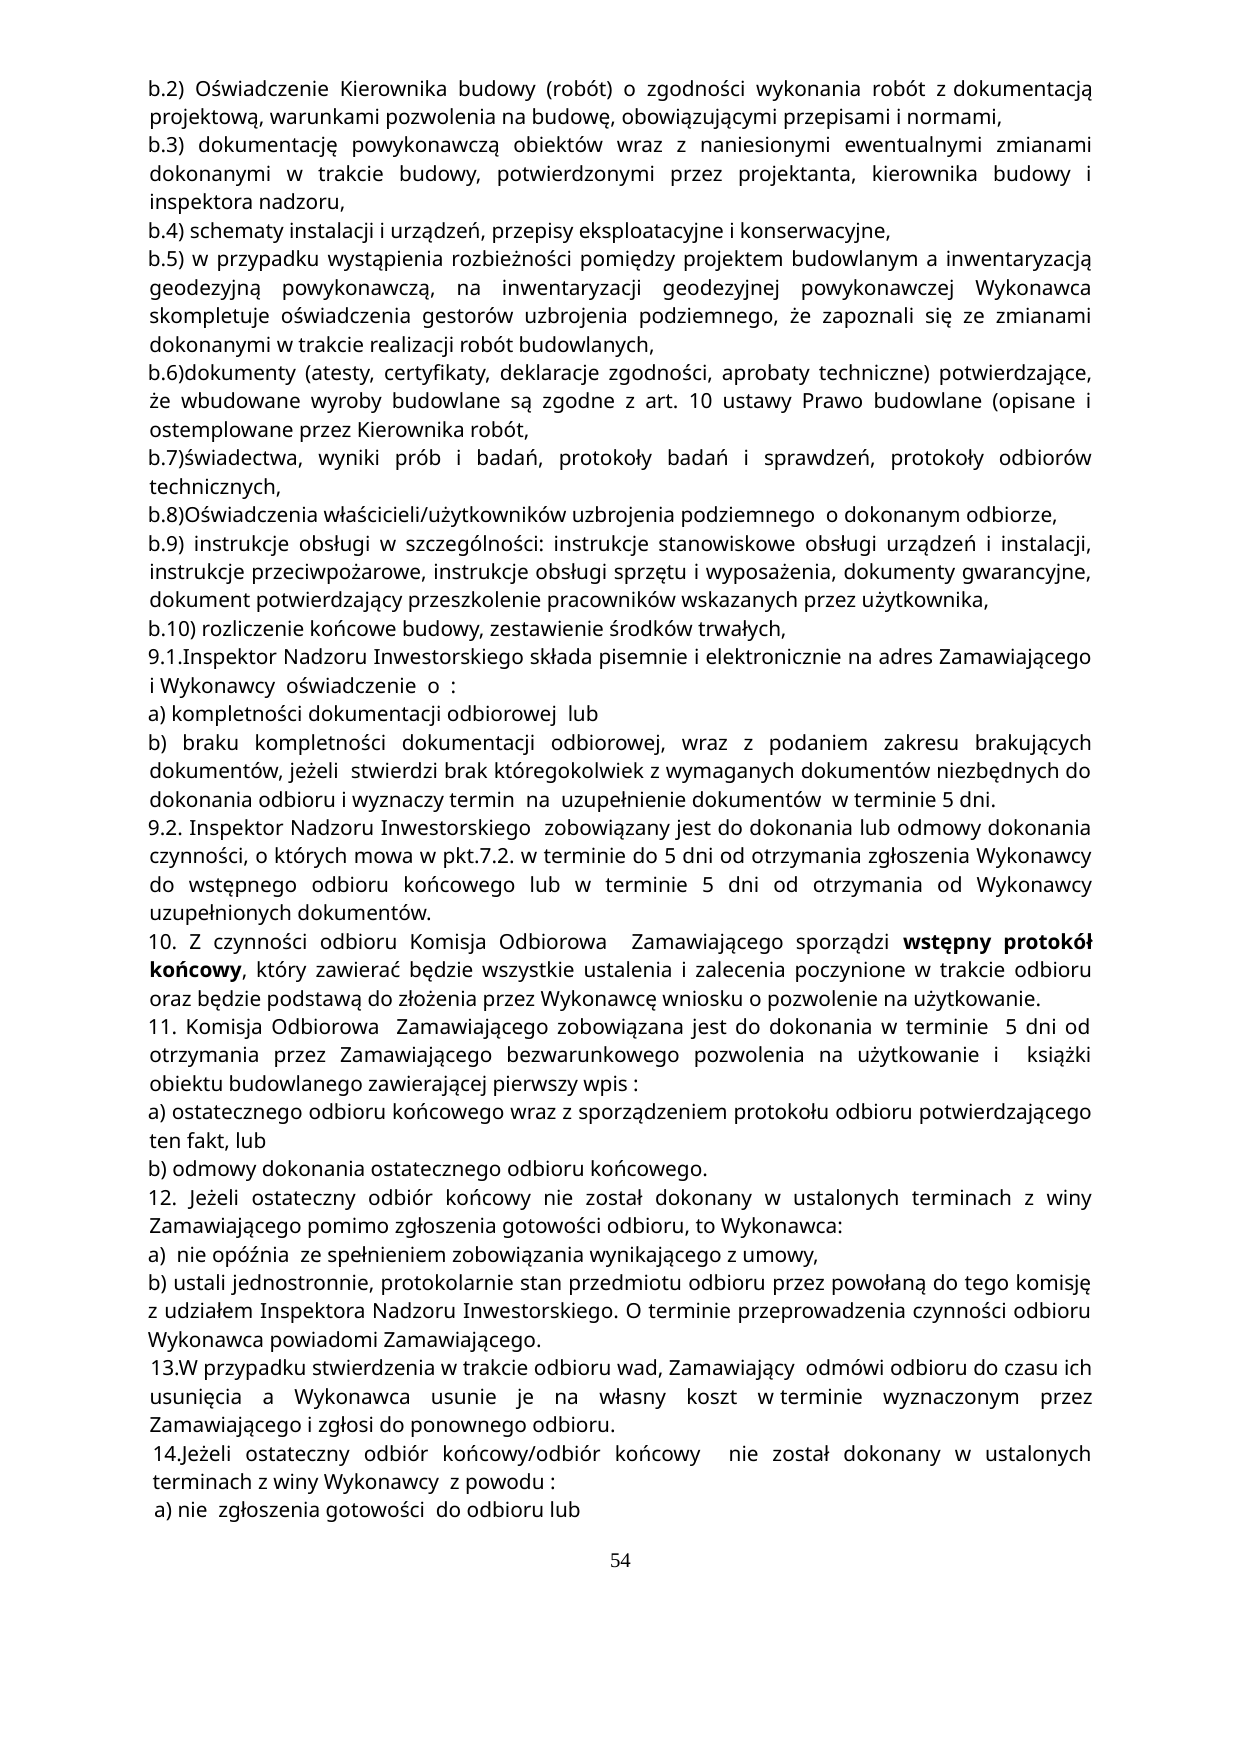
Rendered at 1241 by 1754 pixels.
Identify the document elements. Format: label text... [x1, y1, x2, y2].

text 14.Jeżeli ostateczny odbiór końcowy/odbiór końcowy nie został dokonany w ustalonych terminach z winy Wykonawcy z powodu : [152, 1439, 1093, 1496]
text b.2) Oświadczenie Kierownika budowy (robót) o zgodności wykonania robót z dokumentacją projektową, warunkami pozwolenia na budowę, obowiązującymi przepisami i normami, [148, 74, 1093, 131]
text b.10) rozliczenie końcowe budowy, zestawienie środków trwałych, [148, 614, 1093, 642]
text b.9) instrukcje obsługi w szczególności: instrukcje stanowiskowe obsługi urządzeń i instalacji, instrukcje przeciwpożarowe, instrukcje obsługi sprzętu i wyposażenia, dokumenty gwarancyjne, dokument potwierdzający przeszkolenie pracowników wskazanych przez użytkownika, [148, 529, 1093, 614]
text b.7)świadectwa, wyniki prób i badań, protokoły badań i sprawdzeń, protokoły odbiorów technicznych, [148, 443, 1093, 500]
text 11. Komisja Odbiorowa Zamawiającego zobowiązana jest do dokonania w terminie 5 dni od otrzymania przez Zamawiającego bezwarunkowego pozwolenia na użytkowanie i książki obiektu budowlanego zawierającej pierwszy wpis : [148, 1012, 1093, 1097]
text a) nie zgłoszenia gotowości do odbioru lub [152, 1496, 1093, 1524]
text a) kompletności dokumentacji odbiorowej lub [148, 699, 1093, 728]
text b.3) dokumentację powykonawczą obiektów wraz z naniesionymi ewentualnymi zmianami dokonanymi w trakcie budowy, potwierdzonymi przez projektanta, kierownika budowy i inspektora nadzoru, [148, 131, 1093, 216]
text 10. Z czynności odbioru Komisja Odbiorowa Zamawiającego sporządzi wstępny protokół końcowy, który zawierać będzie wszystkie ustalenia i zalecenia poczynione w trakcie odbioru oraz będzie podstawą do złożenia przez Wykonawcę wniosku o pozwolenie na użytkowanie. [148, 927, 1093, 1012]
text a) ostatecznego odbioru końcowego wraz z sporządzeniem protokołu odbioru potwierdzającego ten fakt, lub [148, 1097, 1093, 1154]
text b) braku kompletności dokumentacji odbiorowej, wraz z podaniem zakresu brakujących dokumentów, jeżeli stwierdzi brak któregokolwiek z wymaganych dokumentów niezbędnych do dokonania odbioru i wyznaczy termin na uzupełnienie dokumentów w terminie 5 dni. [148, 728, 1093, 813]
text b) ustali jednostronnie, protokolarnie stan przedmiotu odbioru przez powołaną do tego komisję z udziałem Inspektora Nadzoru Inwestorskiego. O terminie przeprowadzenia czynności odbioru Wykonawca powiadomi Zamawiającego. [148, 1268, 1093, 1353]
text 13.W przypadku stwierdzenia w trakcie odbioru wad, Zamawiający odmówi odbioru do czasu ich usunięcia a Wykonawca usunie je na własny koszt w terminie wyznaczonym przez Zamawiającego i zgłosi do ponownego odbioru. [149, 1353, 1093, 1439]
text b) odmowy dokonania ostatecznego odbioru końcowego. [148, 1154, 1093, 1183]
text 9.1.Inspektor Nadzoru Inwestorskiego składa pisemnie i elektronicznie na adres Zamawiającego i Wykonawcy oświadczenie o : [148, 642, 1093, 699]
text a) nie opóźnia ze spełnieniem zobowiązania wynikającego z umowy, [148, 1240, 1093, 1268]
text b.6)dokumenty (atesty, certyfikaty, deklaracje zgodności, aprobaty techniczne) potwierdzające, że wbudowane wyroby budowlane są zgodne z art. 10 ustawy Prawo budowlane (opisane i ostemplowane przez Kierownika robót, [148, 358, 1093, 443]
text b.4) schematy instalacji i urządzeń, przepisy eksploatacyjne i konserwacyjne, [148, 216, 1093, 244]
text 12. Jeżeli ostateczny odbiór końcowy nie został dokonany w ustalonych terminach z winy Zamawiającego pomimo zgłoszenia gotowości odbioru, to Wykonawca: [148, 1183, 1093, 1240]
text b.8)Oświadczenia właścicieli/użytkowników uzbrojenia podziemnego o dokonanym odbiorze, [148, 500, 1093, 529]
text 9.2. Inspektor Nadzoru Inwestorskiego zobowiązany jest do dokonania lub odmowy dokonania czynności, o których mowa w pkt.7.2. w terminie do 5 dni od otrzymania zgłoszenia Wykonawcy do wstępnego odbioru końcowego lub w terminie 5 dni od otrzymania od Wykonawcy uzupełnionych dokumentów. [148, 813, 1093, 927]
text b.5) w przypadku wystąpienia rozbieżności pomiędzy projektem budowlanym a inwentaryzacją geodezyjną powykonawczą, na inwentaryzacji geodezyjnej powykonawczej Wykonawca skompletuje oświadczenia gestorów uzbrojenia podziemnego, że zapoznali się ze zmianami dokonanymi w trakcie realizacji robót budowlanych, [148, 244, 1093, 358]
